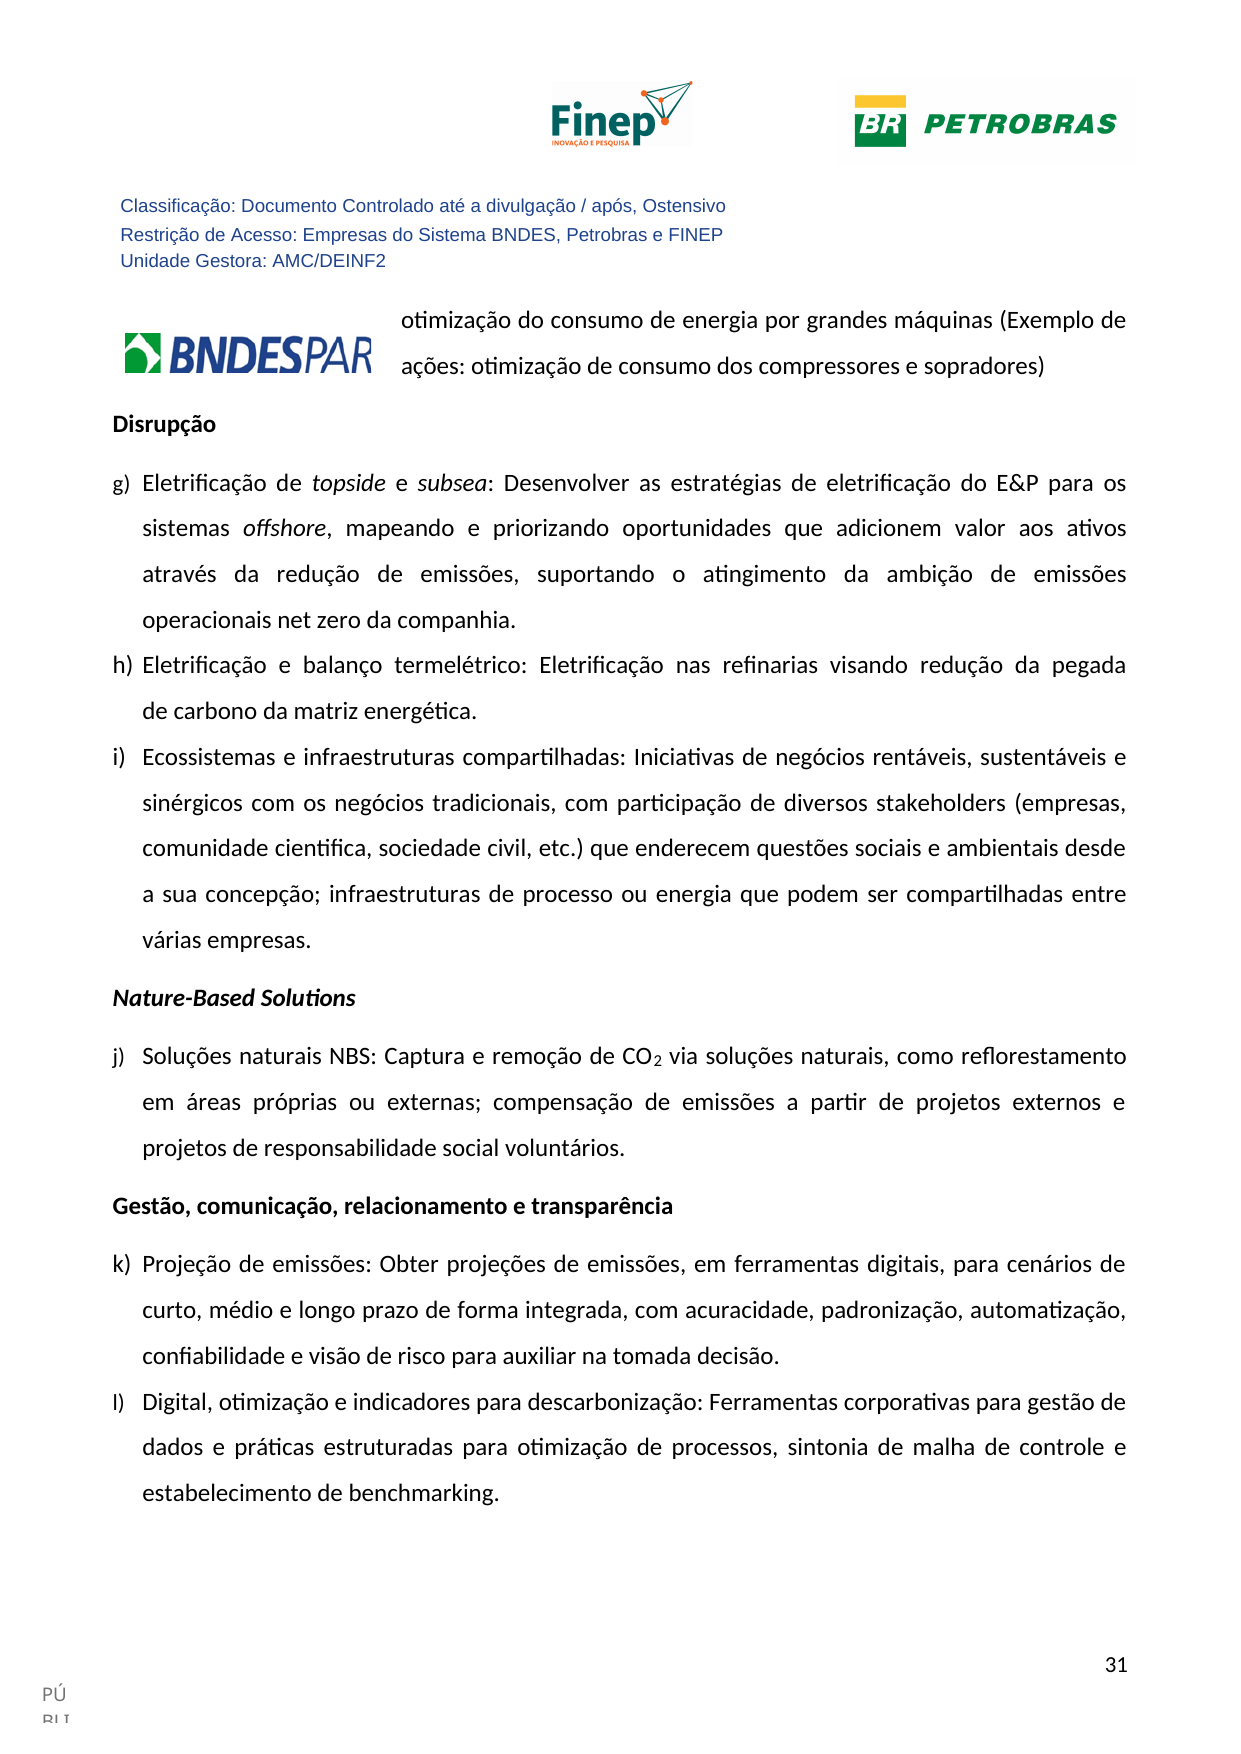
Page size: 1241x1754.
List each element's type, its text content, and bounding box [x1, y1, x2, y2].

list Eletrificação e balanço termelétrico: Eletrificação nas refinarias visando redução da pegada de carbono da matriz energética. [112, 650, 1128, 726]
text Disrupção [112, 408, 1128, 439]
list Soluções naturais NBS: Captura e remoção de CO2 via soluções naturais, como reflorestamento em áreas próprias ou externas; compensação de emissões a partir de projetos externos e projetos de responsabilidade social voluntários. [112, 1041, 1128, 1162]
list Ecossistemas e infraestruturas compartilhadas: Iniciativas de negócios rentáveis, sustentáveis e sinérgicos com os negócios tradicionais, com participação de diversos stakeholders (empresas, comunidade cientifica, sociedade civil, etc.) que enderecem questões sociais e ambientais desde a sua concepção; infraestruturas de processo ou energia que podem ser compartilhadas entre várias empresas. [112, 741, 1128, 954]
list otimização do consumo de energia por grandes máquinas (Exemplo de ações: otimização de consumo dos compressores e sopradores) [112, 304, 1128, 381]
list Eletrificação de topside e subsea: Desenvolver as estratégias de eletrificação do E&P para os sistemas offshore, mapeando e priorizando oportunidades que adicionem valor aos ativos através da redução de emissões, suportando o atingimento da ambição de emissões operacionais net zero da companhia. [112, 467, 1128, 634]
text Gestão, comunicação, relacionamento e transparência [112, 1190, 1128, 1221]
list Projeção de emissões: Obter projeções de emissões, em ferramentas digitais, para cenários de curto, médio e longo prazo de forma integrada, com acuracidade, padronização, automatização, confiabilidade e visão de risco para auxiliar na tomada decisão. [112, 1248, 1128, 1370]
list Digital, otimização e indicadores para descarbonização: Ferramentas corporativas para gestão de dados e práticas estruturadas para otimização de processos, sintonia de malha de controle e estabelecimento de benchmarking. [112, 1386, 1128, 1508]
text Nature-Based Solutions [112, 982, 1128, 1013]
